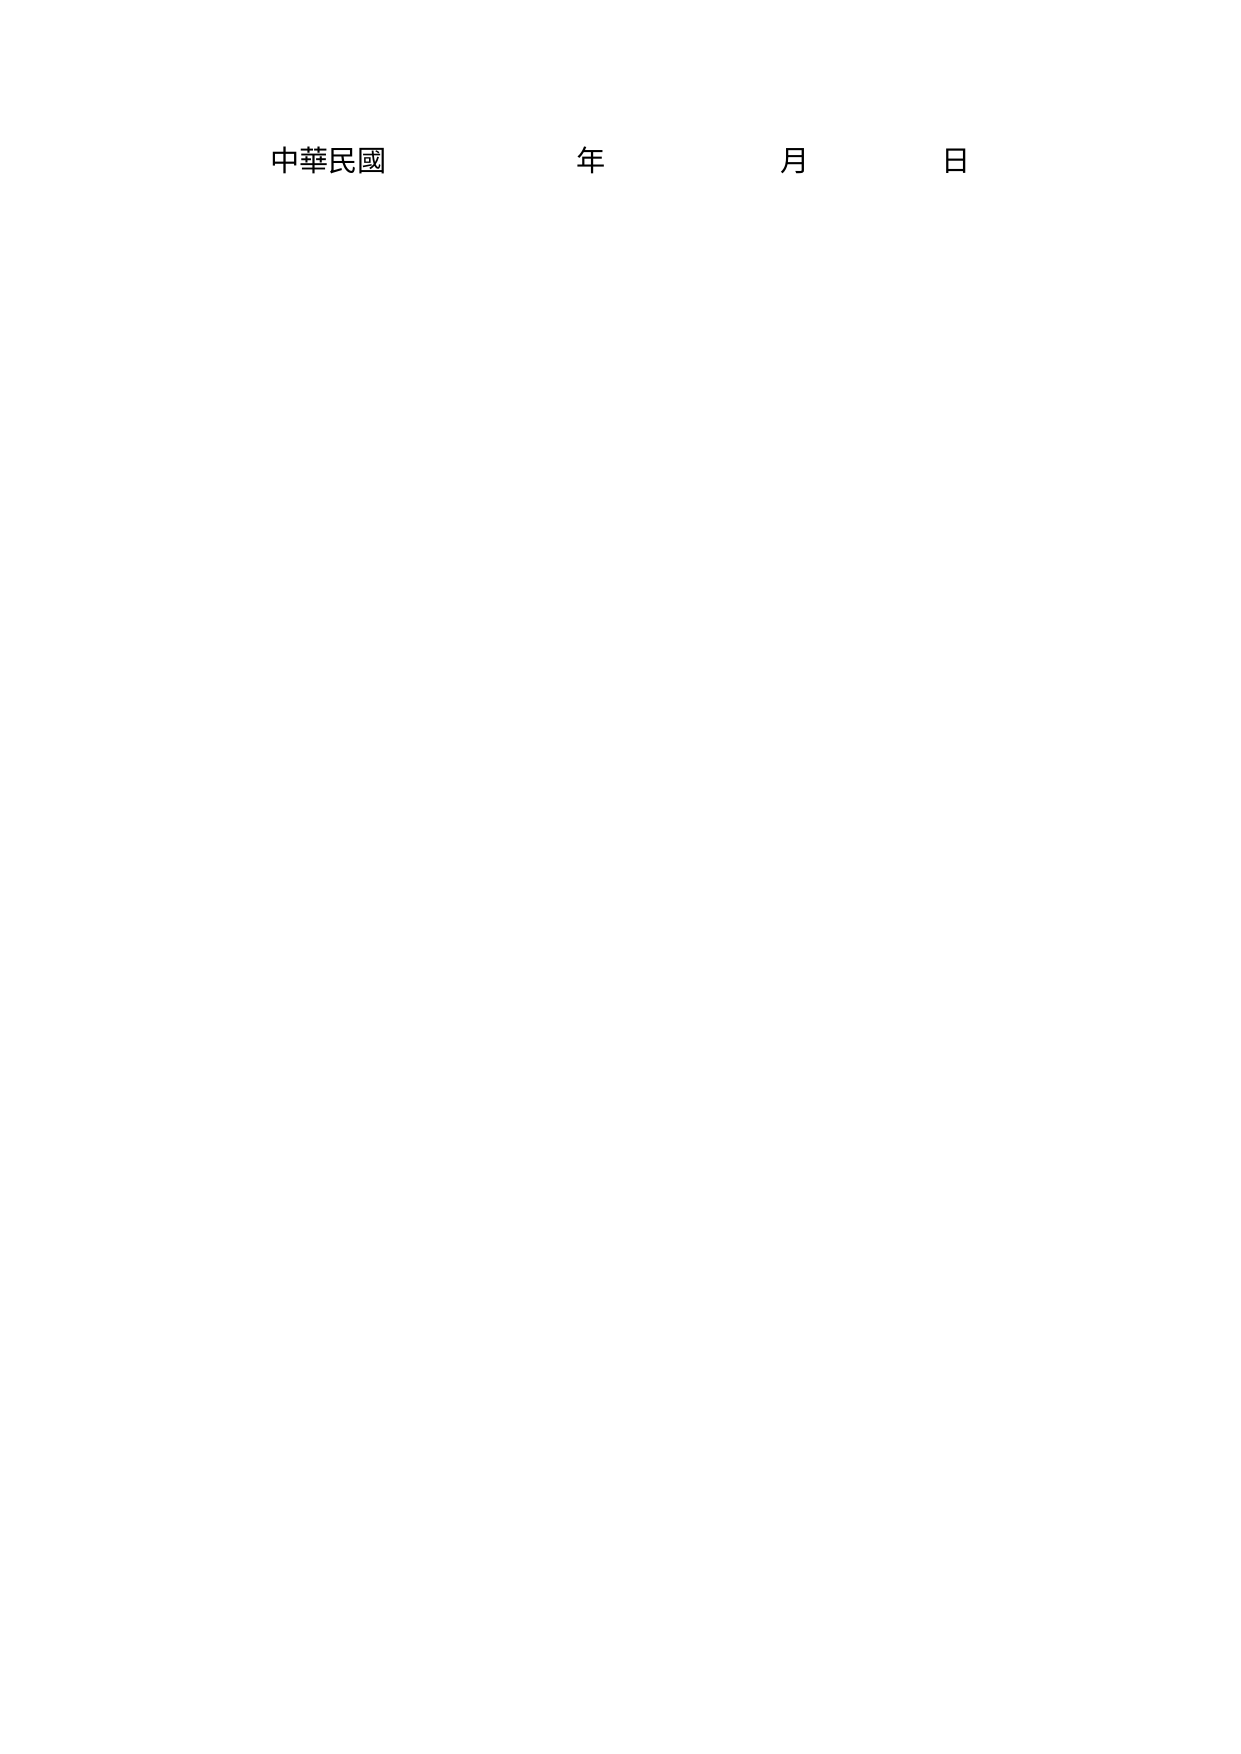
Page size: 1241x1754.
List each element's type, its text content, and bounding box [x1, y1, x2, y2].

text 中華民國 年 月 日 [177, 118, 1063, 185]
